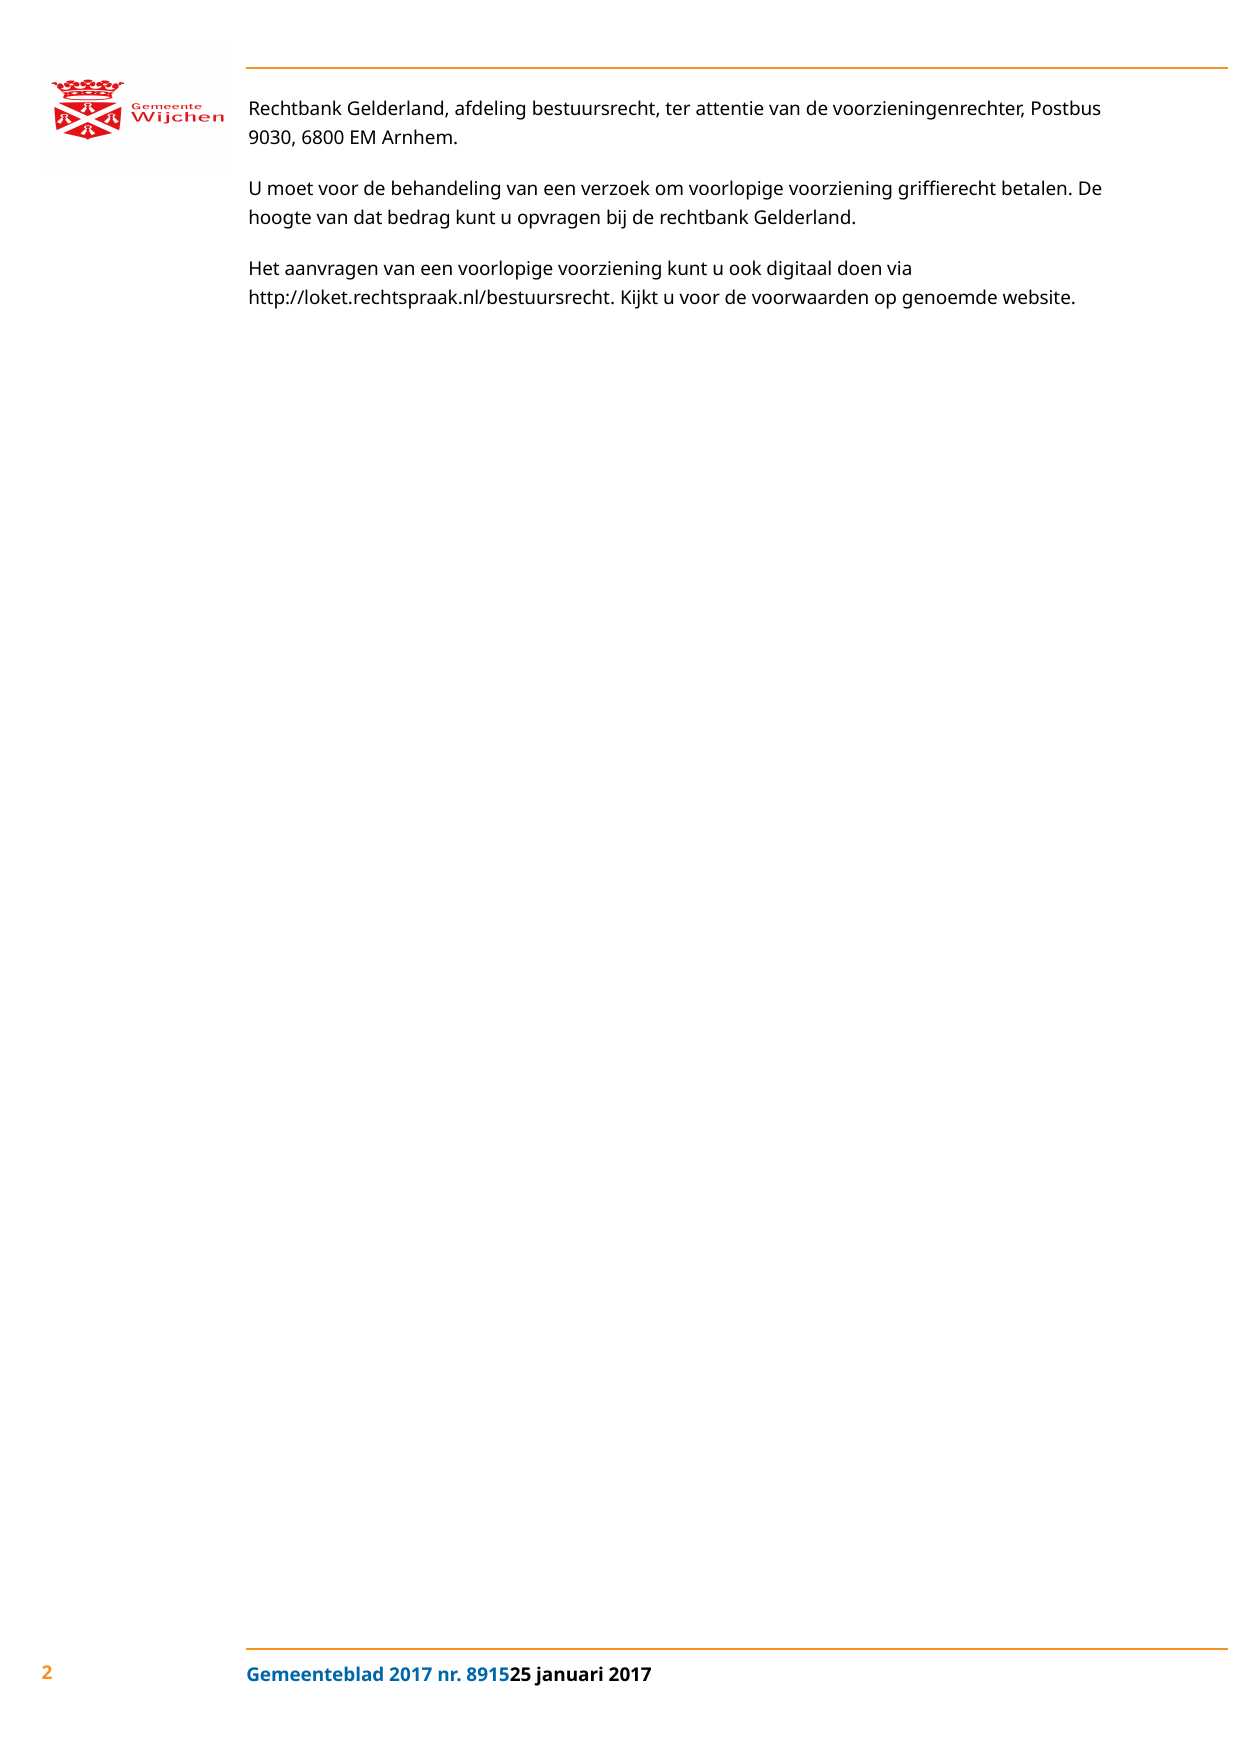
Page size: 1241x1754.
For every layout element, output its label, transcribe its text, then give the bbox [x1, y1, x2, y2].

text Rechtbank Gelderland, afdeling bestuursrecht, ter attentie van de voorzieningenrechter, Postbus 9030, 6800 EM Arnhem. [248, 95, 1152, 150]
text Het aanvragen van een voorlopige voorziening kunt u ook digitaal doen via http://loket.rechtspraak.nl/bestuursrecht. Kijkt u voor de voorwaarden op genoemde website. [248, 255, 1152, 310]
picture [41, 47, 231, 172]
text U moet voor de behandeling van een verzoek om voorlopige voorziening griffierecht betalen. De hoogte van dat bedrag kunt u opvragen bij de rechtbank Gelderland. [248, 175, 1152, 230]
